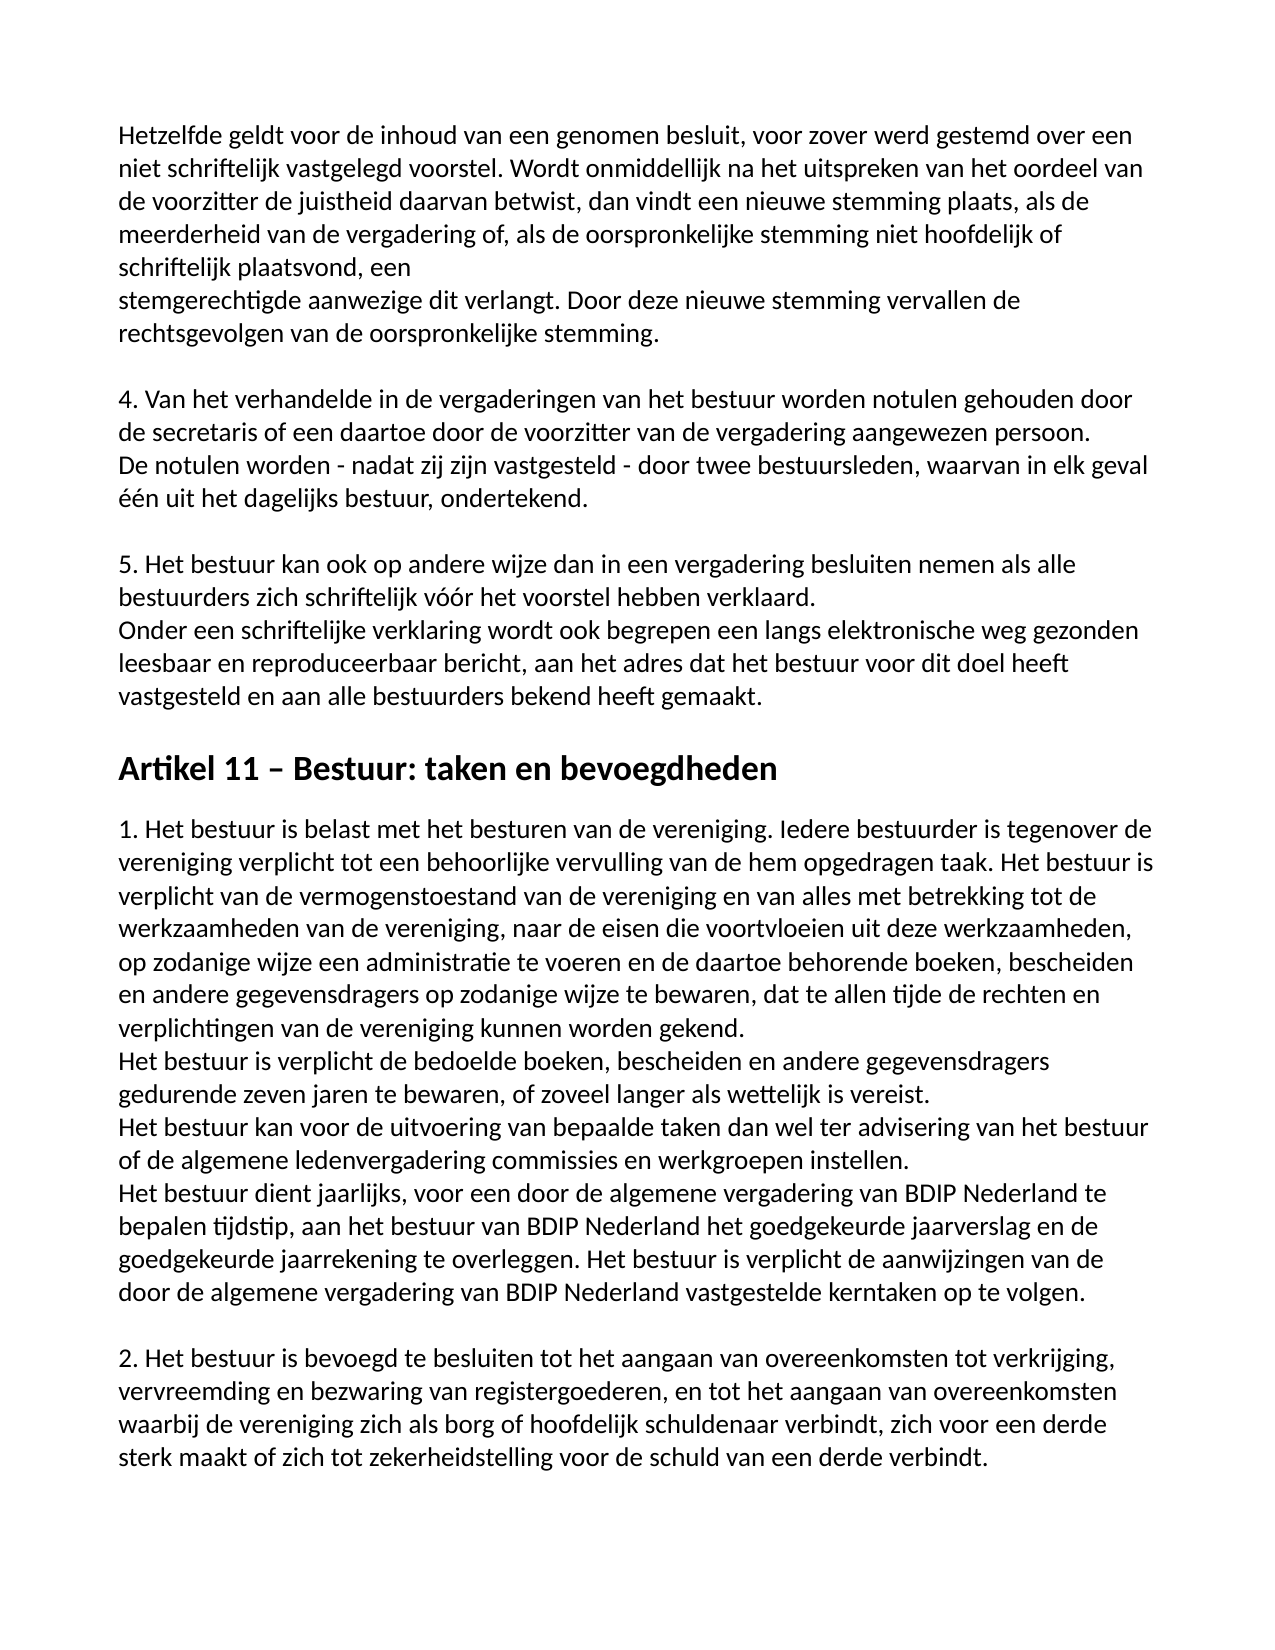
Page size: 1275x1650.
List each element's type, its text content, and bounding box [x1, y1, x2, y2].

text 5. Het bestuur kan ook op andere wijze dan in een vergadering besluiten nemen als alle bestuurders zich schriftelijk vóór het voorstel hebben verklaard. [118, 547, 1157, 613]
text Onder een schriftelijke verklaring wordt ook begrepen een langs elektronische weg gezonden leesbaar en reproduceerbaar bericht, aan het adres dat het bestuur voor dit doel heeft vastgesteld en aan alle bestuurders bekend heeft gemaakt. [118, 613, 1157, 712]
text 2. Het bestuur is bevoegd te besluiten tot het aangaan van overeenkomsten tot verkrijging, vervreemding en bezwaring van registergoederen, en tot het aangaan van overeenkomsten waarbij de vereniging zich als borg of hoofdelijk schuldenaar verbindt, zich voor een derde sterk maakt of zich tot zekerheidstelling voor de schuld van een derde verbindt. [118, 1341, 1157, 1473]
text 1. Het bestuur is belast met het besturen van de vereniging. Iedere bestuurder is tegenover de vereniging verplicht tot een behoorlijke vervulling van de hem opgedragen taak. Het bestuur is verplicht van de vermogenstoestand van de vereniging en van alles met betrekking tot de werkzaamheden van de vereniging, naar de eisen die voortvloeien uit deze werkzaamheden, op zodanige wijze een administratie te voeren en de daartoe behorende boeken, bescheiden en andere gegevensdragers op zodanige wijze te bewaren, dat te allen tijde de rechten en verplichtingen van de vereniging kunnen worden gekend. [118, 813, 1157, 1044]
text 4. Van het verhandelde in de vergaderingen van het bestuur worden notulen gehouden door de secretaris of een daartoe door de voorzitter van de vergadering aangewezen persoon. [118, 382, 1157, 448]
text Het bestuur is verplicht de bedoelde boeken, bescheiden en andere gegevensdragers gedurende zeven jaren te bewaren, of zoveel langer als wettelijk is vereist. [118, 1044, 1157, 1110]
text De notulen worden - nadat zij zijn vastgesteld - door twee bestuursleden, waarvan in elk geval één uit het dagelijks bestuur, ondertekend. [118, 448, 1157, 514]
text Hetzelfde geldt voor de inhoud van een genomen besluit, voor zover werd gestemd over een niet schriftelijk vastgelegd voorstel. Wordt onmiddellijk na het uitspreken van het oordeel van de voorzitter de juistheid daarvan betwist, dan vindt een nieuwe stemming plaats, als de meerderheid van de vergadering of, als de oorspronkelijke stemming niet hoofdelijk of schriftelijk plaatsvond, een [118, 118, 1157, 283]
text stemgerechtigde aanwezige dit verlangt. Door deze nieuwe stemming vervallen de rechtsgevolgen van de oorspronkelijke stemming. [118, 283, 1157, 349]
text Het bestuur dient jaarlijks, voor een door de algemene vergadering van BDIP Nederland te bepalen tijdstip, aan het bestuur van BDIP Nederland het goedgekeurde jaarverslag en de goedgekeurde jaarrekening te overleggen. Het bestuur is verplicht de aanwijzingen van de door de algemene vergadering van BDIP Nederland vastgestelde kerntaken op te volgen. [118, 1176, 1157, 1308]
text Het bestuur kan voor de uitvoering van bepaalde taken dan wel ter advisering van het bestuur of de algemene ledenvergadering commissies en werkgroepen instellen. [118, 1110, 1157, 1176]
subtitle Artikel 11 – Bestuur: taken en bevoegdheden [118, 748, 1157, 789]
